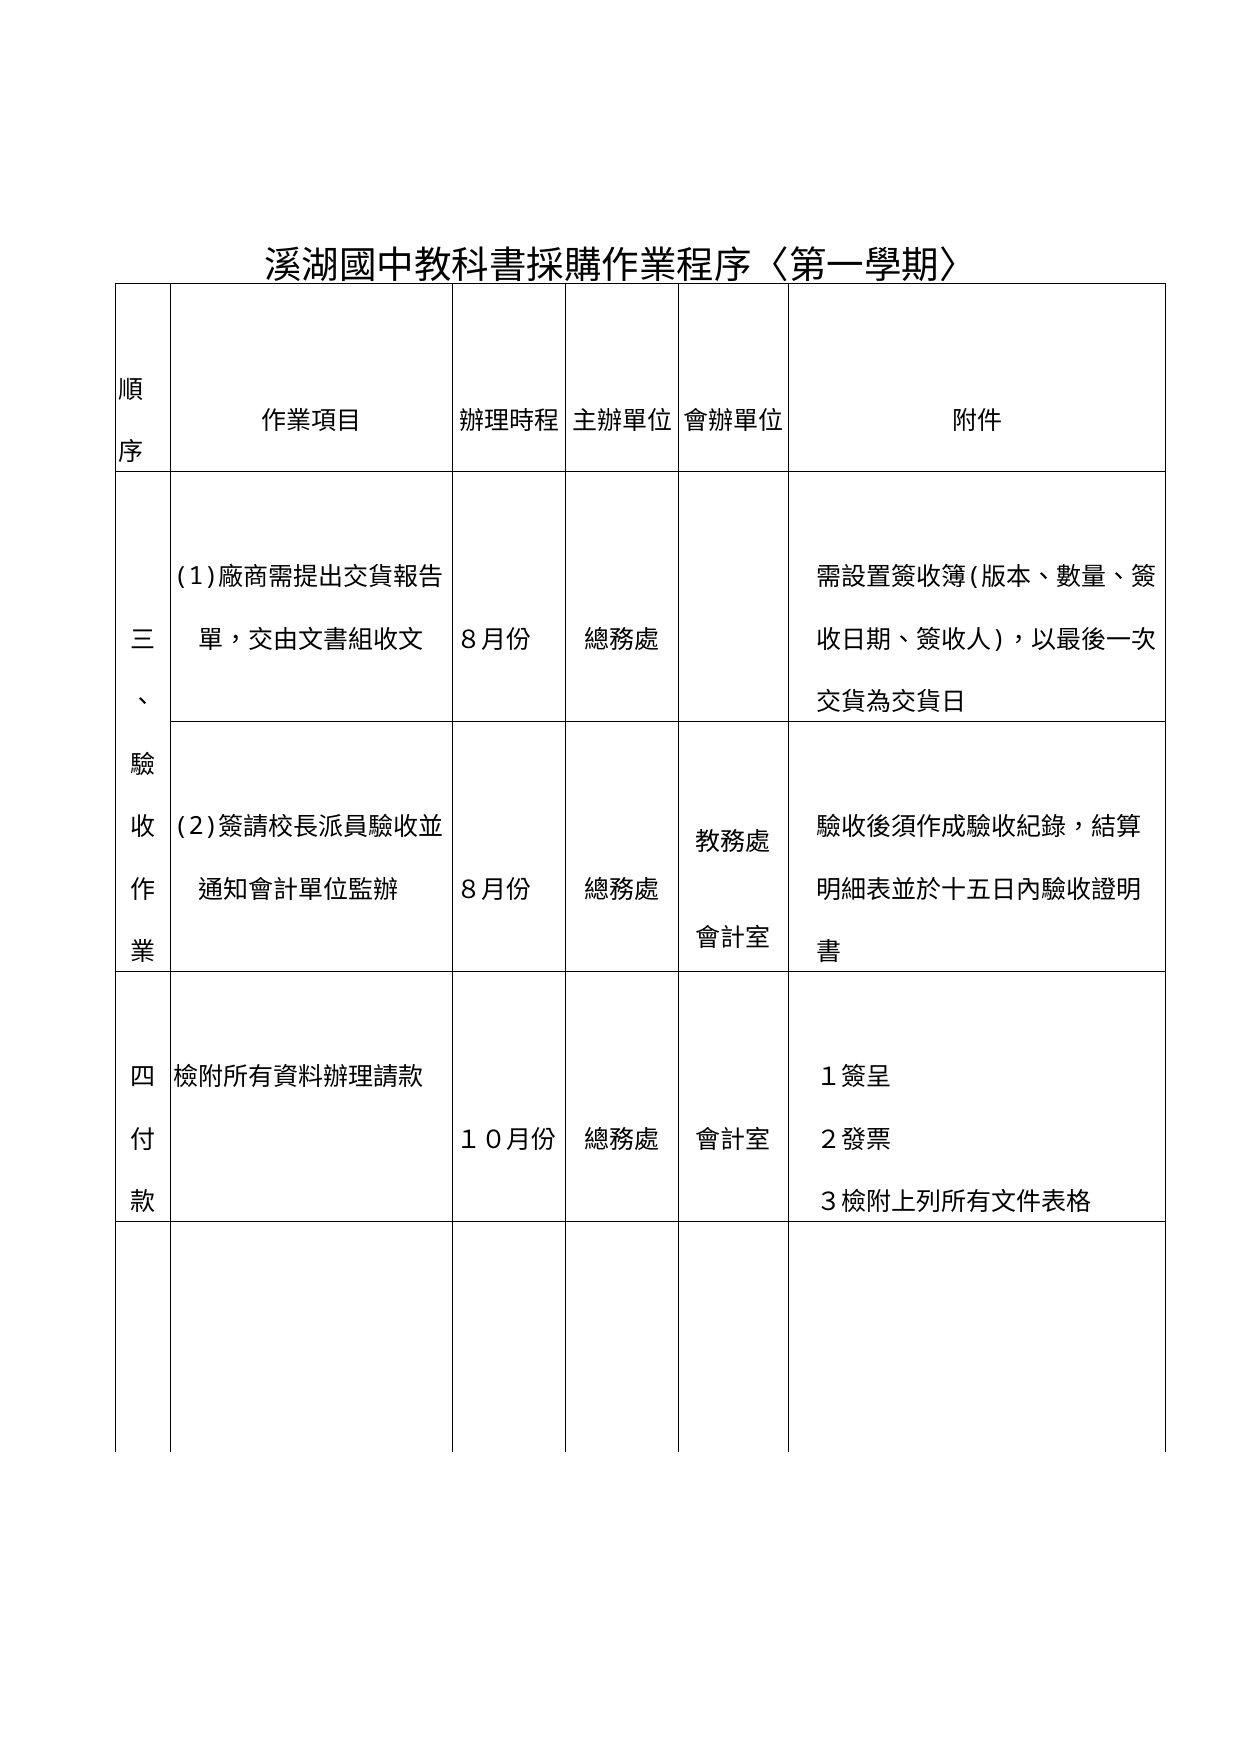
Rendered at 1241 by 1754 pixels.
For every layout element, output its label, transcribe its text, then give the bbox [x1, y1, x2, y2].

table_cell 總務處 [566, 722, 678, 971]
table_cell ８月份 [453, 472, 565, 721]
table_header 作業項目 [171, 284, 452, 471]
table_header 主辦單位 [566, 284, 678, 471]
table_cell １０月份 [453, 972, 565, 1221]
table_cell 會計室 [679, 972, 788, 1221]
table_header 附件 [789, 284, 1165, 471]
table_cell ８月份 [453, 722, 565, 971]
table_header 順序 [116, 284, 170, 471]
table_cell 四付款 [116, 972, 170, 1221]
table_cell [679, 472, 788, 721]
table_cell 教務處 會計室 [679, 722, 788, 971]
table_cell 驗收後須作成驗收紀錄，結算明細表並於十五日內驗收證明書 [789, 722, 1165, 971]
table_cell 三、驗收 作 業 [116, 472, 170, 971]
table_cell [789, 1222, 1165, 1452]
table_cell [171, 1222, 452, 1452]
table_cell [679, 1222, 788, 1452]
table_cell (1)廠商需提出交貨報告單，交由文書組收文 [171, 472, 452, 721]
table_cell １簽呈 ２發票 ３檢附上列所有文件表格 [789, 972, 1165, 1221]
table_cell 總務處 [566, 972, 678, 1221]
table_cell [566, 1222, 678, 1452]
table_cell 總務處 [566, 472, 678, 721]
table_cell 需設置簽收簿(版本、數量、簽收日期、簽收人)，以最後一次交貨為交貨日 [789, 472, 1165, 721]
table_cell (2)簽請校長派員驗收並通知會計單位監辦 [171, 722, 452, 971]
table_cell [116, 1222, 170, 1452]
table_cell [453, 1222, 565, 1452]
table_header 辦理時程 [453, 284, 565, 471]
text 溪湖國中教科書採購作業程序〈第一學期〉 [187, 221, 1053, 283]
table_header 會辦單位 [679, 284, 788, 471]
table_cell 檢附所有資料辦理請款 [171, 972, 452, 1221]
